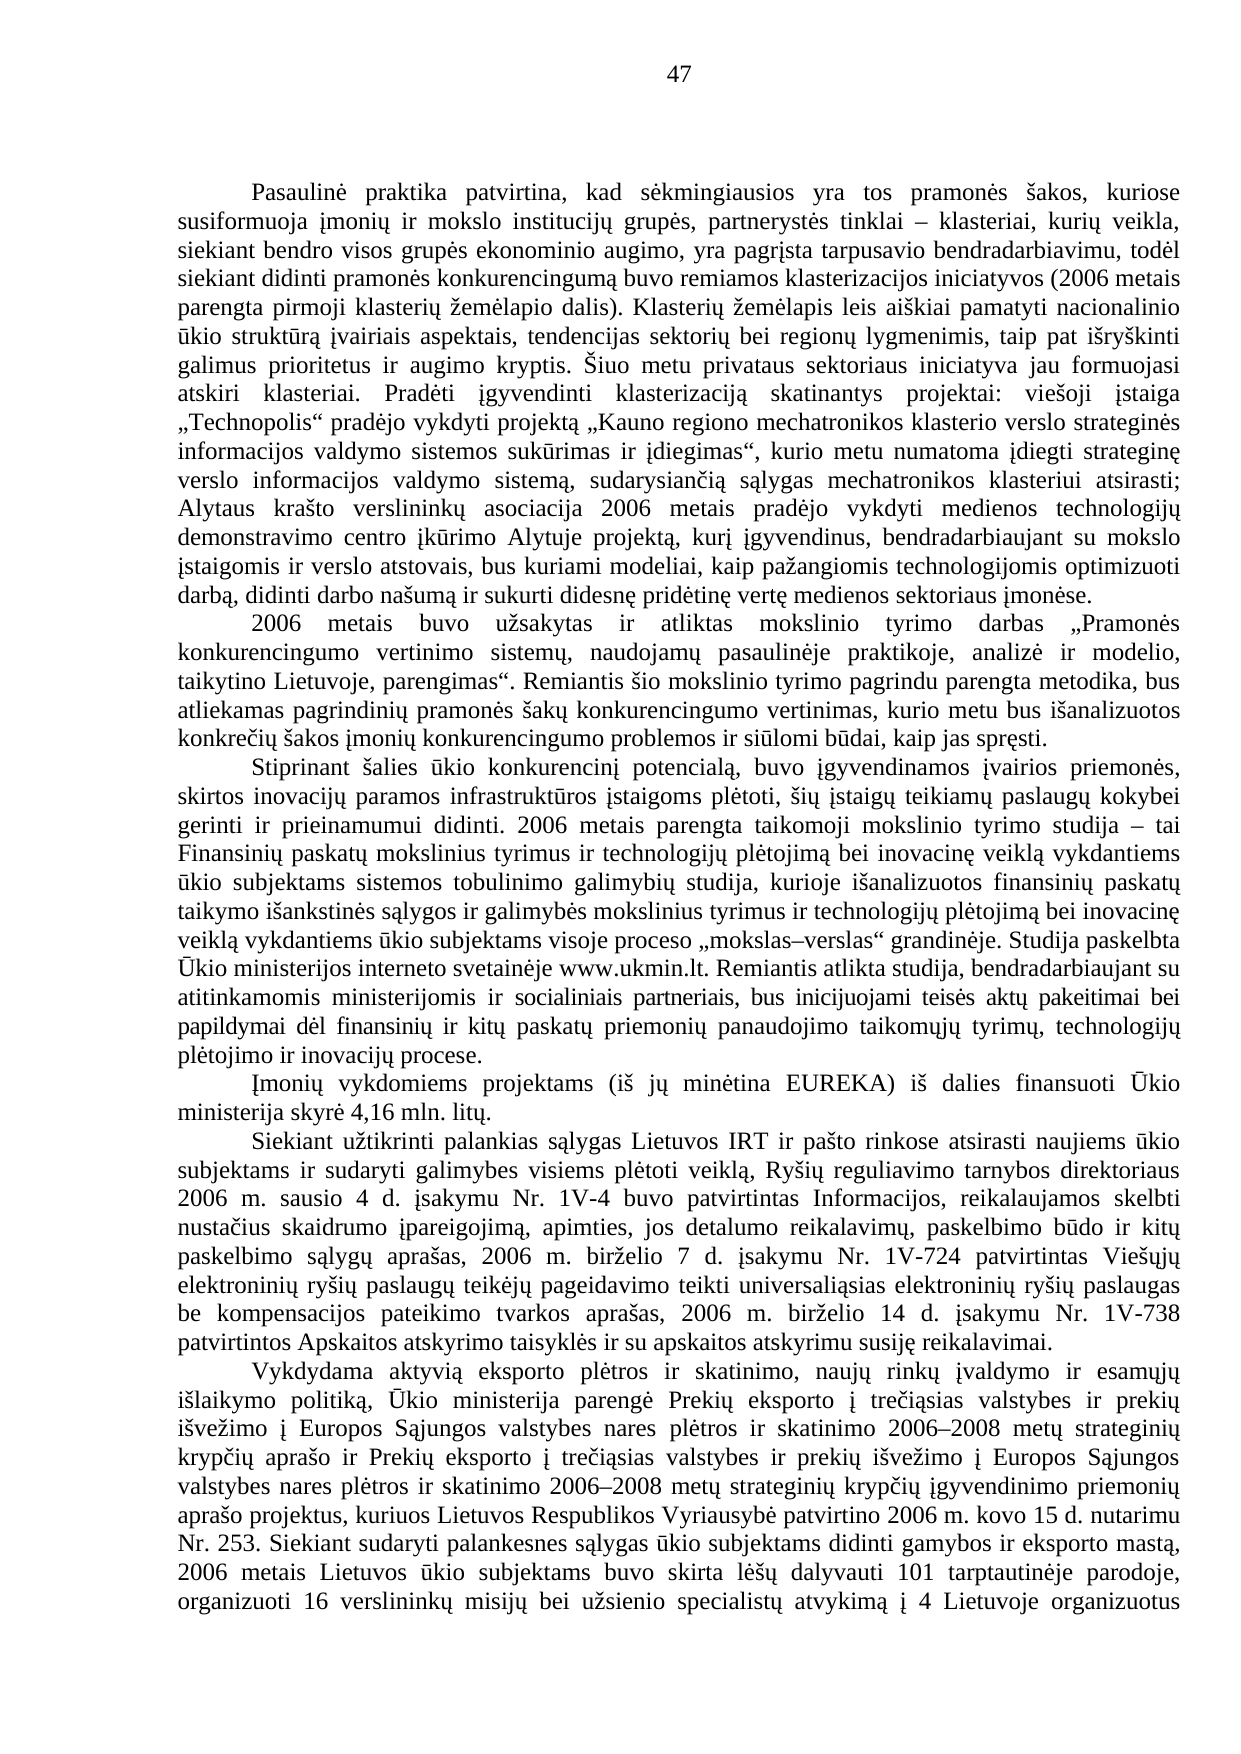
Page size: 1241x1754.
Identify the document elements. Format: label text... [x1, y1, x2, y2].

text 2006 metais buvo užsakytas ir atliktas mokslinio tyrimo darbas „Pramonės konkurencingumo vertinimo sistemų, naudojamų pasaulinėje praktikoje, analizė ir modelio, taikytino Lietuvoje, parengimas“. Remiantis šio mokslinio tyrimo pagrindu parengta metodika, bus atliekamas pagrindinių pramonės šakų konkurencingumo vertinimas, kurio metu bus išanalizuotos konkrečių šakos įmonių konkurencingumo problemos ir siūlomi būdai, kaip jas spręsti. [177, 608, 1181, 752]
text Stiprinant šalies ūkio konkurencinį potencialą, buvo įgyvendinamos įvairios priemonės, skirtos inovacijų paramos infrastruktūros įstaigoms plėtoti, šių įstaigų teikiamų paslaugų kokybei gerinti ir prieinamumui didinti. 2006 metais parengta taikomoji mokslinio tyrimo studija – tai Finansinių paskatų mokslinius tyrimus ir technologijų plėtojimą bei inovacinę veiklą vykdantiems ūkio subjektams sistemos tobulinimo galimybių studija, kurioje išanalizuotos finansinių paskatų taikymo išankstinės sąlygos ir galimybės mokslinius tyrimus ir technologijų plėtojimą bei inovacinę veiklą vykdantiems ūkio subjektams visoje proceso „mokslas–verslas“ grandinėje. Studija paskelbta Ūkio ministerijos interneto svetainėje www.ukmin.lt. Remiantis atlikta studija, bendradarbiaujant su atitinkamomis ministerijomis ir socialiniais partneriais, bus inicijuojami teisės aktų pakeitimai bei papildymai dėl finansinių ir kitų paskatų priemonių panaudojimo taikomųjų tyrimų, technologijų plėtojimo ir inovacijų procese. [177, 752, 1181, 1068]
text Pasaulinė praktika patvirtina, kad sėkmingiausios yra tos pramonės šakos, kuriose susiformuoja įmonių ir mokslo institucijų grupės, partnerystės tinklai – klasteriai, kurių veikla, siekiant bendro visos grupės ekonominio augimo, yra pagrįsta tarpusavio bendradarbiavimu, todėl siekiant didinti pramonės konkurencingumą buvo remiamos klasterizacijos iniciatyvos (2006 metais parengta pirmoji klasterių žemėlapio dalis). Klasterių žemėlapis leis aiškiai pamatyti nacionalinio ūkio struktūrą įvairiais aspektais, tendencijas sektorių bei regionų lygmenimis, taip pat išryškinti galimus prioritetus ir augimo kryptis. Šiuo metu privataus sektoriaus iniciatyva jau formuojasi atskiri klasteriai. Pradėti įgyvendinti klasterizaciją skatinantys projektai: viešoji įstaiga „Technopolis“ pradėjo vykdyti projektą „Kauno regiono mechatronikos klasterio verslo strateginės informacijos valdymo sistemos sukūrimas ir įdiegimas“, kurio metu numatoma įdiegti strateginę verslo informacijos valdymo sistemą, sudarysiančią sąlygas mechatronikos klasteriui atsirasti; Alytaus krašto verslininkų asociacija 2006 metais pradėjo vykdyti medienos technologijų demonstravimo centro įkūrimo Alytuje projektą, kurį įgyvendinus, bendradarbiaujant su mokslo įstaigomis ir verslo atstovais, bus kuriami modeliai, kaip pažangiomis technologijomis optimizuoti darbą, didinti darbo našumą ir sukurti didesnę pridėtinę vertę medienos sektoriaus įmonėse. [177, 177, 1181, 608]
text Vykdydama aktyvią eksporto plėtros ir skatinimo, naujų rinkų įvaldymo ir esamųjų išlaikymo politiką, Ūkio ministerija parengė Prekių eksporto į trečiąsias valstybes ir prekių išvežimo į Europos Sąjungos valstybes nares plėtros ir skatinimo 2006–2008 metų strateginių krypčių aprašo ir Prekių eksporto į trečiąsias valstybes ir prekių išvežimo į Europos Sąjungos valstybes nares plėtros ir skatinimo 2006–2008 metų strateginių krypčių įgyvendinimo priemonių aprašo projektus, kuriuos Lietuvos Respublikos Vyriausybė patvirtino 2006 m. kovo 15 d. nutarimu Nr. 253. Siekiant sudaryti palankesnes sąlygas ūkio subjektams didinti gamybos ir eksporto mastą, 2006 metais Lietuvos ūkio subjektams buvo skirta lėšų dalyvauti 101 tarptautinėje parodoje, organizuoti 16 verslininkų misijų bei užsienio specialistų atvykimą į 4 Lietuvoje organizuotus [177, 1356, 1181, 1615]
text Įmonių vykdomiems projektams (iš jų minėtina EUREKA) iš dalies finansuoti Ūkio ministerija skyrė 4,16 mln. litų. [177, 1068, 1181, 1126]
text Siekiant užtikrinti palankias sąlygas Lietuvos IRT ir pašto rinkose atsirasti naujiems ūkio subjektams ir sudaryti galimybes visiems plėtoti veiklą, Ryšių reguliavimo tarnybos direktoriaus 2006 m. sausio 4 d. įsakymu Nr. 1V-4 buvo patvirtintas Informacijos, reikalaujamos skelbti nustačius skaidrumo įpareigojimą, apimties, jos detalumo reikalavimų, paskelbimo būdo ir kitų paskelbimo sąlygų aprašas, 2006 m. birželio 7 d. įsakymu Nr. 1V-724 patvirtintas Viešųjų elektroninių ryšių paslaugų teikėjų pageidavimo teikti universaliąsias elektroninių ryšių paslaugas be kompensacijos pateikimo tvarkos aprašas, 2006 m. birželio 14 d. įsakymu Nr. 1V-738 patvirtintos Apskaitos atskyrimo taisyklės ir su apskaitos atskyrimu susiję reikalavimai. [177, 1126, 1181, 1356]
